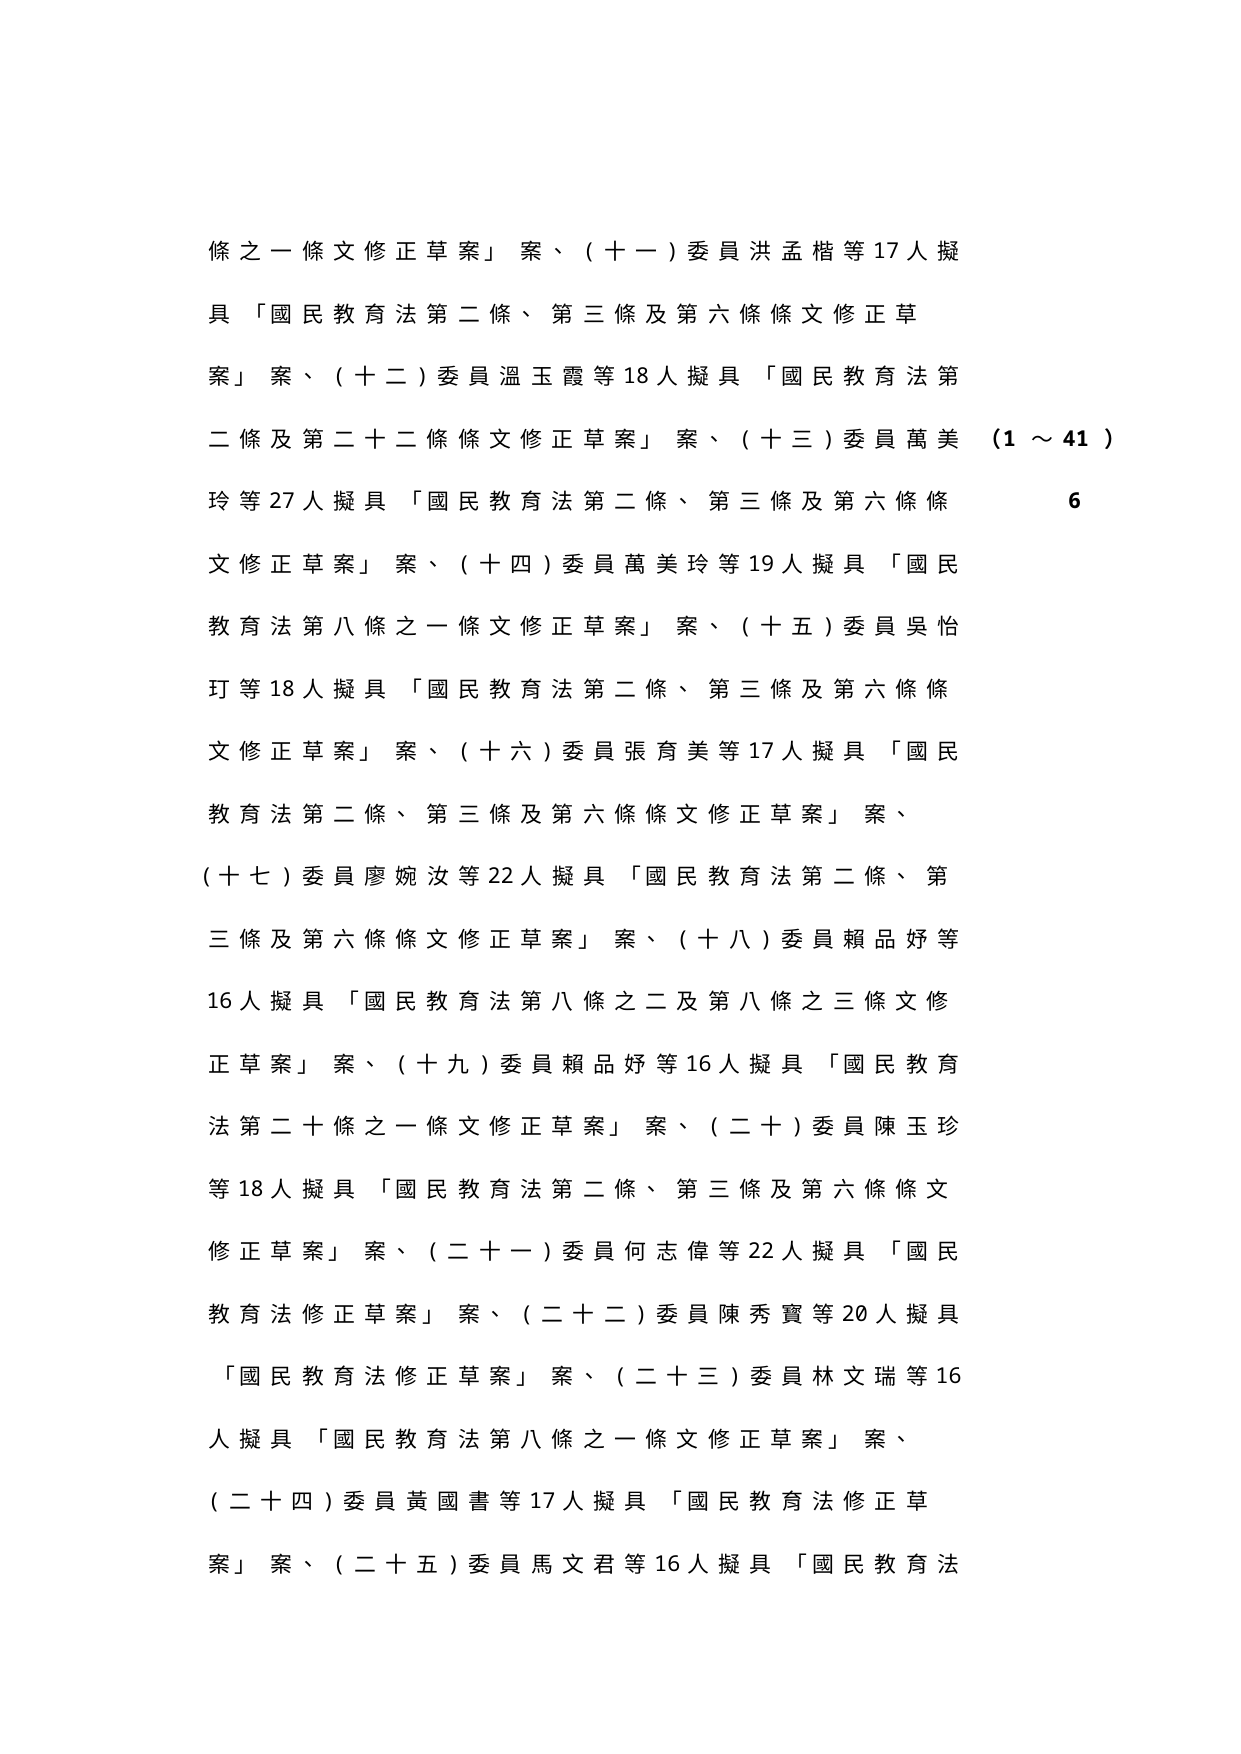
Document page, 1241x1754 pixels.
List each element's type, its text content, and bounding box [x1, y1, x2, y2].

table_cell ） [1091, 219, 1108, 1594]
table_cell 416 [1053, 219, 1091, 1594]
table_cell （ [967, 219, 986, 1594]
table_cell ～ [1023, 219, 1053, 1594]
table_cell 條之一條文修正草案」案、(十一)委員洪孟楷等17人擬具「國民教育法第二條、第三條及第六條條文修正草案」案、(十二)委員溫玉霞等18人擬具「國民教育法第二條及第二十二條條文修正草案」案、(十三)委員萬美玲等27人擬具「國民教育法第二條、第三條及第六條條文修正草案」案、(十四)委員萬美玲等19人擬具「國民教育法第八條之一條文修正草案」案、(十五)委員吳怡玎等18人擬具「國民教育法第二條、第三條及第六條條文修正草案」案、(十六)委員張育美等17人擬具「國民教育法第二條、第三條及第六條條文修正草案」案、 (十七)委員廖婉汝等22人擬具「國民教育法第二條、第三條及第六條條文修正草案」案、(十八)委員賴品妤等16人擬具「國民教育法第八條之二及第八條之三條文修正草案」案、(十九)委員賴品妤等16人擬具「國民教育法第二十條之一條文修正草案」案、(二十)委員陳玉珍等18人擬具「國民教育法第二條、第三條及第六條條文修正草案」案、(二十一)委員何志偉等22人擬具「國民教育法修正草案」案、(二十二)委員陳秀寳等20人擬具「國民教育法修正草案」案、(二十三)委員林文瑞等16人擬具「國民教育法第八條之一條文修正草案」案、(二十四)委員黃國書等17人擬具「國民教育法修正草案」案、(二十五)委員馬文君等16人擬具「國民教育法 [150, 219, 967, 1594]
table_cell 1 [986, 219, 1023, 1594]
